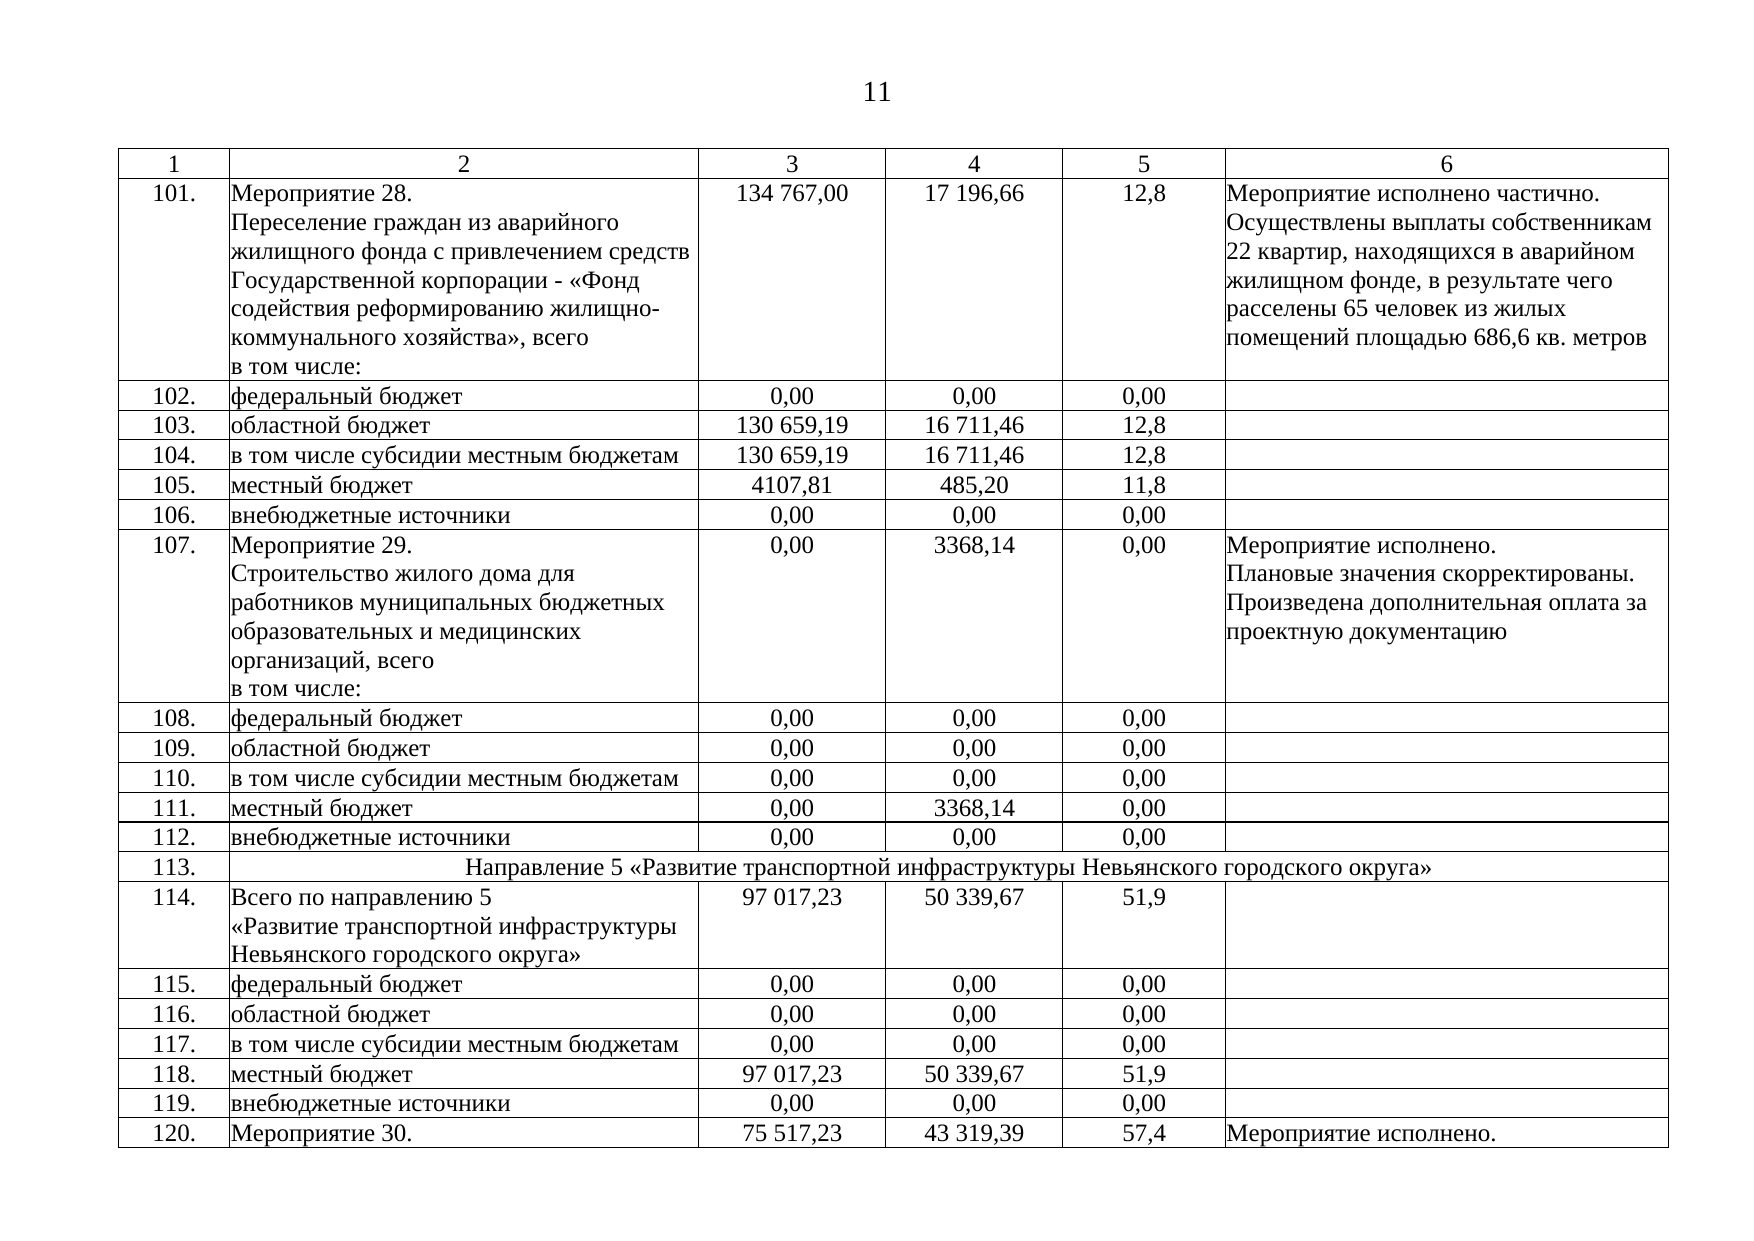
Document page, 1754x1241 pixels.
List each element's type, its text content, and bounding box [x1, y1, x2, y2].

table_cell в том числе субсидии местным бюджетам [230, 440, 698, 469]
table_cell областной бюджет [230, 999, 698, 1028]
table_cell 103. [119, 411, 229, 439]
table_cell 57,4 [1063, 1118, 1225, 1147]
table_cell [1226, 1029, 1668, 1058]
table_cell 130 659,19 [699, 411, 885, 439]
table_cell [1226, 999, 1668, 1028]
table_cell 0,00 [699, 1029, 885, 1058]
table_cell 0,00 [886, 999, 1062, 1028]
table_cell федеральный бюджет [230, 703, 698, 732]
table_cell Мероприятие исполнено. [1226, 1118, 1668, 1147]
table_cell внебюджетные источники [230, 823, 698, 851]
table_header 6 [1226, 149, 1668, 177]
table_cell [1226, 733, 1668, 762]
table_cell 4107,81 [699, 470, 885, 499]
table_cell 0,00 [699, 381, 885, 409]
table_cell областной бюджет [230, 733, 698, 762]
table_cell 75 517,23 [699, 1118, 885, 1147]
table_cell местный бюджет [230, 793, 698, 821]
table_cell 0,00 [886, 381, 1062, 409]
table_cell [1226, 500, 1668, 529]
table_cell 106. [119, 500, 229, 529]
table_cell 97 017,23 [699, 882, 885, 968]
table_cell 3368,14 [886, 530, 1062, 702]
table_cell [1226, 969, 1668, 998]
table_cell 0,00 [886, 703, 1062, 732]
table_cell [1226, 1059, 1668, 1087]
table_cell 119. [119, 1089, 229, 1117]
table_cell 11,8 [1063, 470, 1225, 499]
table_cell 118. [119, 1059, 229, 1087]
table_cell 115. [119, 969, 229, 998]
table_cell в том числе субсидии местным бюджетам [230, 1029, 698, 1058]
table_cell [1226, 440, 1668, 469]
table_cell 0,00 [1063, 999, 1225, 1028]
table_cell 17 196,66 [886, 179, 1062, 380]
table_cell 101. [119, 179, 229, 380]
table_cell 0,00 [1063, 793, 1225, 821]
table_cell 0,00 [886, 823, 1062, 851]
table_cell 134 767,00 [699, 179, 885, 380]
table_cell 0,00 [699, 500, 885, 529]
table_cell 104. [119, 440, 229, 469]
table_cell 113. [119, 852, 229, 881]
table_cell 102. [119, 381, 229, 409]
table_cell Мероприятие 29. Строительство жилого дома для работников муниципальных бюджетных образовательных и медицинских организаций, всего в том числе: [230, 530, 698, 702]
table_cell внебюджетные источники [230, 1089, 698, 1117]
table_cell в том числе субсидии местным бюджетам [230, 763, 698, 792]
table_cell 109. [119, 733, 229, 762]
table_cell 0,00 [1063, 823, 1225, 851]
table_cell 43 319,39 [886, 1118, 1062, 1147]
table_cell 107. [119, 530, 229, 702]
table_cell 0,00 [699, 733, 885, 762]
table_cell [1226, 703, 1668, 732]
table_cell областной бюджет [230, 411, 698, 439]
table_cell 0,00 [699, 999, 885, 1028]
table_cell 0,00 [1063, 1089, 1225, 1117]
table_cell 0,00 [886, 733, 1062, 762]
table_cell 0,00 [699, 530, 885, 702]
table_cell [1226, 793, 1668, 821]
table_cell местный бюджет [230, 470, 698, 499]
table_cell 111. [119, 793, 229, 821]
table_cell 120. [119, 1118, 229, 1147]
table_cell Направление 5 «Развитие транспортной инфраструктуры Невьянского городского округа» [230, 852, 1668, 881]
table_cell 0,00 [1063, 530, 1225, 702]
table_cell Мероприятие исполнено частично. Осуществлены выплаты собственникам 22 квартир, находящихся в аварийном жилищном фонде, в результате чего расселены 65 человек из жилых помещений площадью 686,6 кв. метров [1226, 179, 1668, 380]
table_cell 0,00 [1063, 733, 1225, 762]
table_cell федеральный бюджет [230, 381, 698, 409]
table_cell 50 339,67 [886, 882, 1062, 968]
table_cell Мероприятие исполнено. Плановые значения скорректированы. Произведена дополнительная оплата за проектную документацию [1226, 530, 1668, 702]
table_cell Всего по направлению 5 «Развитие транспортной инфраструктуры Невьянского городского округа» [230, 882, 698, 968]
table_cell 12,8 [1063, 440, 1225, 469]
table_cell 97 017,23 [699, 1059, 885, 1087]
table_header 3 [699, 149, 885, 177]
table_cell 16 711,46 [886, 411, 1062, 439]
table_cell 0,00 [699, 1089, 885, 1117]
table_cell 0,00 [1063, 969, 1225, 998]
table_cell местный бюджет [230, 1059, 698, 1087]
table_cell 16 711,46 [886, 440, 1062, 469]
table_cell [1226, 882, 1668, 968]
table_header 5 [1063, 149, 1225, 177]
table_cell 12,8 [1063, 411, 1225, 439]
table_cell [1226, 411, 1668, 439]
table_cell 50 339,67 [886, 1059, 1062, 1087]
table_cell 51,9 [1063, 882, 1225, 968]
table_cell 0,00 [699, 793, 885, 821]
table_cell 0,00 [886, 500, 1062, 529]
table_cell 0,00 [886, 763, 1062, 792]
table_cell 0,00 [1063, 381, 1225, 409]
table_cell 0,00 [699, 763, 885, 792]
table_cell [1226, 1089, 1668, 1117]
table_cell 0,00 [699, 703, 885, 732]
table_cell 51,9 [1063, 1059, 1225, 1087]
table_cell 112. [119, 823, 229, 851]
table_cell 105. [119, 470, 229, 499]
table_cell федеральный бюджет [230, 969, 698, 998]
table_cell 0,00 [1063, 763, 1225, 792]
table_cell 114. [119, 882, 229, 968]
table_cell 0,00 [886, 1089, 1062, 1117]
table_cell 12,8 [1063, 179, 1225, 380]
table_cell 0,00 [1063, 500, 1225, 529]
table_cell [1226, 763, 1668, 792]
table_cell 0,00 [1063, 1029, 1225, 1058]
table_cell 0,00 [699, 823, 885, 851]
table_cell [1226, 470, 1668, 499]
table_header 1 [119, 149, 229, 177]
table_cell 0,00 [886, 969, 1062, 998]
table_cell [1226, 381, 1668, 409]
table_cell [1226, 823, 1668, 851]
table_cell 485,20 [886, 470, 1062, 499]
table_cell Мероприятие 28. Переселение граждан из аварийного жилищного фонда с привлечением средств Государственной корпорации - «Фонд содействия реформированию жилищно-коммунального хозяйства», всего в том числе: [230, 179, 698, 380]
table_header 4 [886, 149, 1062, 177]
table_cell внебюджетные источники [230, 500, 698, 529]
table_cell 0,00 [886, 1029, 1062, 1058]
table_cell Мероприятие 30. [230, 1118, 698, 1147]
table_header 2 [230, 149, 698, 177]
table_cell 110. [119, 763, 229, 792]
table_cell 0,00 [699, 969, 885, 998]
table_cell 130 659,19 [699, 440, 885, 469]
table_cell 116. [119, 999, 229, 1028]
table_cell 117. [119, 1029, 229, 1058]
table_cell 108. [119, 703, 229, 732]
table_cell 0,00 [1063, 703, 1225, 732]
table_cell 3368,14 [886, 793, 1062, 821]
